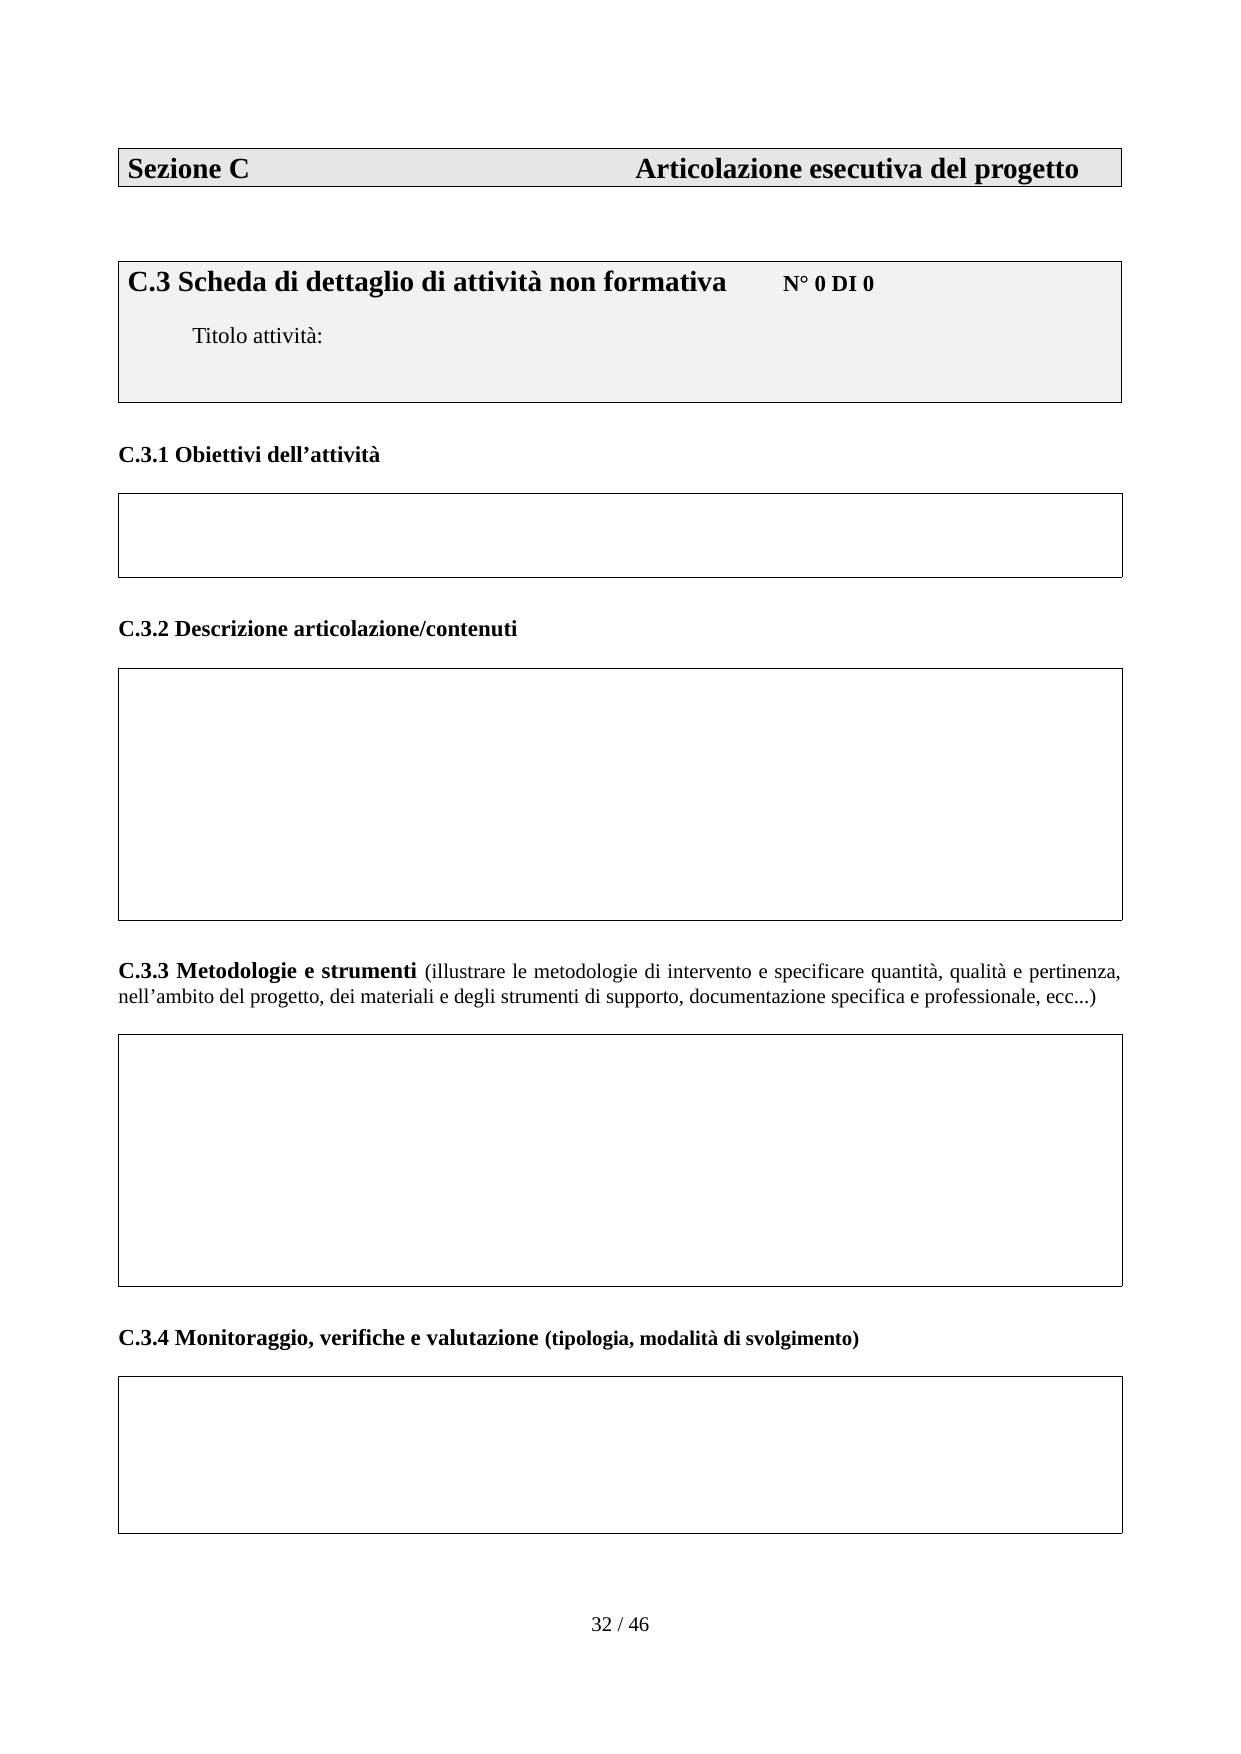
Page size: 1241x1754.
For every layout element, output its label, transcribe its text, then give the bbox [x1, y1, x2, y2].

text C.3.1 Obiettivi dell’attività [118, 441, 1122, 467]
table_header [119, 494, 1122, 577]
text Titolo attività: [119, 319, 1121, 349]
table_header [119, 669, 1122, 919]
table_header [119, 1377, 1122, 1532]
text C.3 Scheda di dettaglio di attività non formativa N° 0 DI 0 [119, 262, 1121, 297]
text C.3.3 Metodologie e strumenti (illustrare le metodologie di intervento e specificare quantità, qualità e pertinenza, nell’ambito del progetto, dei materiali e degli strumenti di supporto, documentazione specifica e professionale, ecc...) [118, 957, 1122, 1008]
text C.3.2 Descrizione articolazione/contenuti [118, 615, 1122, 641]
text C.3.4 Monitoraggio, verifiche e valutazione (tipologia, modalità di svolgimento) [118, 1324, 1122, 1350]
table_header [119, 1035, 1122, 1286]
